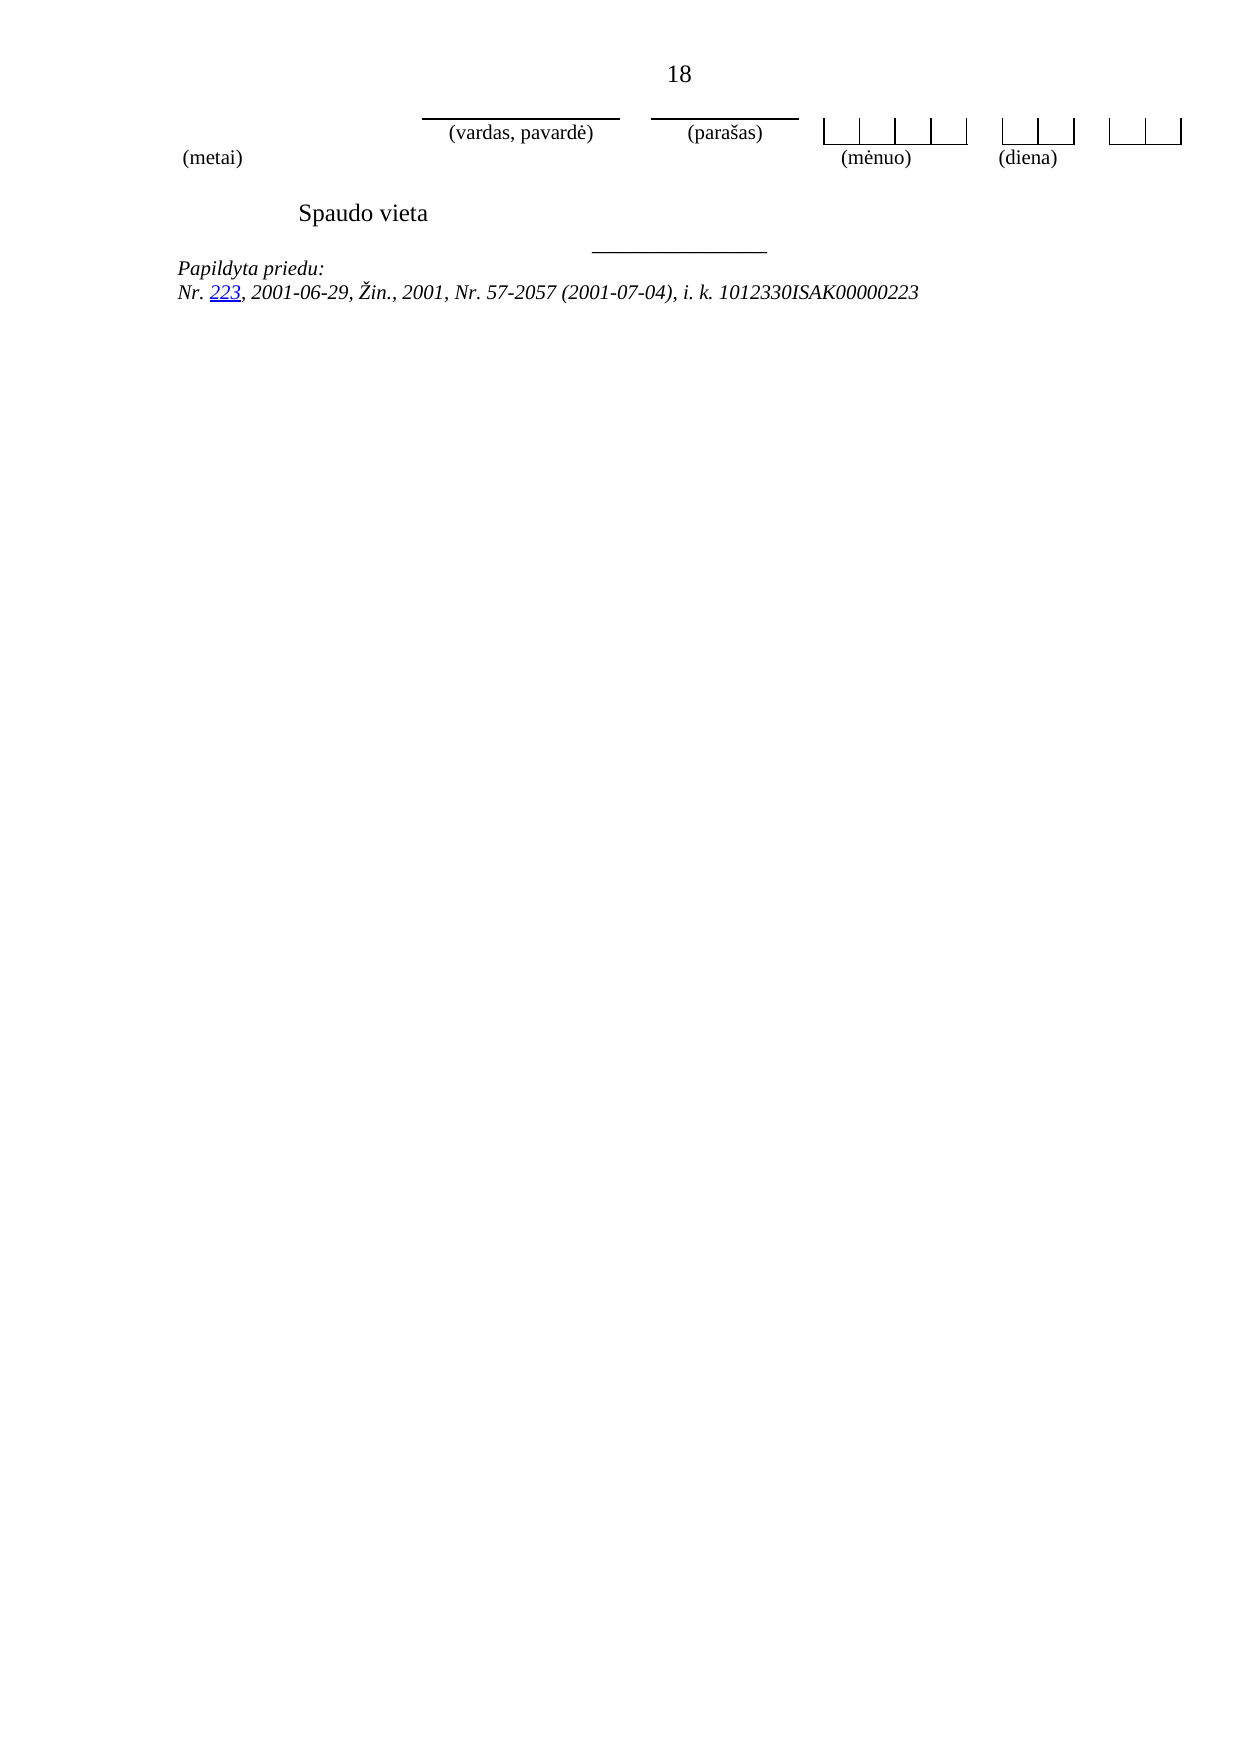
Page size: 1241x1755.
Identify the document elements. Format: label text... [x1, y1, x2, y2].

text ______________ [177, 227, 1181, 256]
table_header [896, 118, 930, 144]
table_header [799, 118, 823, 144]
table_header (vardas, pavardė) [422, 120, 620, 144]
text Papildyta priedu: [177, 256, 1181, 280]
text (metai) (mėnuo) (diena) [177, 145, 1181, 169]
text Spaudo vieta [177, 198, 1181, 227]
text Nr. 223, 2001-06-29, Žin., 2001, Nr. 57-2057 (2001-07-04), i. k. 1012330ISAK00000223 [177, 280, 1181, 304]
table_header [1003, 118, 1037, 144]
table_header [860, 118, 894, 144]
table_header [620, 118, 651, 144]
table_header [1110, 118, 1145, 144]
table_header (parašas) [651, 120, 799, 144]
table_header [1039, 118, 1073, 144]
table_header [177, 118, 397, 144]
table_header [1146, 118, 1180, 144]
table_header [825, 118, 859, 144]
table_header [967, 118, 1002, 144]
table_header [397, 118, 422, 144]
table_header [932, 118, 966, 144]
table_header [1075, 118, 1109, 144]
